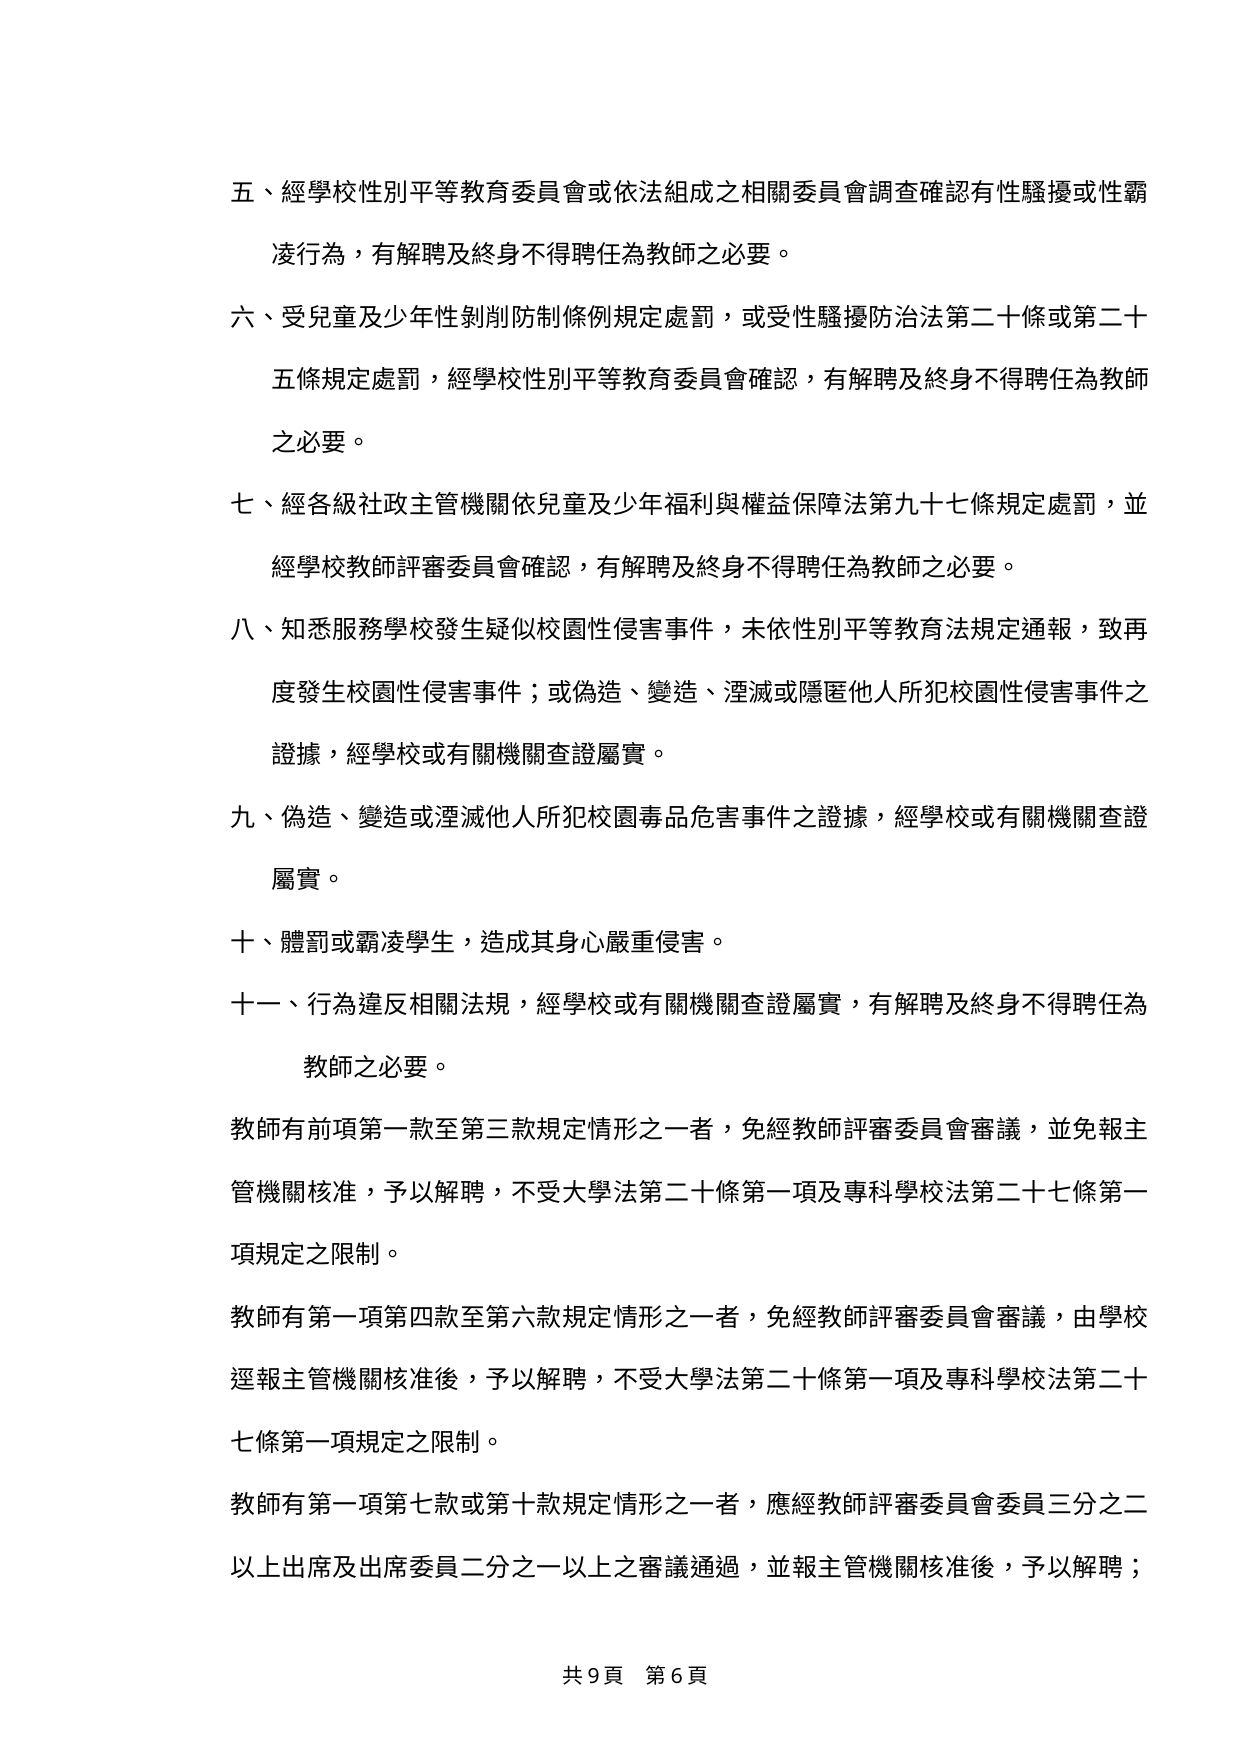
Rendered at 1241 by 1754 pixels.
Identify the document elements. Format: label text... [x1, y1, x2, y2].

text 教師有第一項第七款或第十款規定情形之一者，應經教師評審委員會委員三分之二以上出席及出席委員二分之一以上之審議通過，並報主管機關核准後，予以解聘； [230, 1461, 1152, 1586]
text 八、知悉服務學校發生疑似校園性侵害事件，未依性別平等教育法規定通報，致再度發生校園性侵害事件；或偽造、變造、湮滅或隱匿他人所犯校園性侵害事件之證據，經學校或有關機關查證屬實。 [230, 586, 1152, 773]
text 教師有前項第一款至第三款規定情形之一者，免經教師評審委員會審議，並免報主管機關核准，予以解聘，不受大學法第二十條第一項及專科學校法第二十七條第一項規定之限制。 [230, 1086, 1152, 1273]
text 教師有第一項第四款至第六款規定情形之一者，免經教師評審委員會審議，由學校逕報主管機關核准後，予以解聘，不受大學法第二十條第一項及專科學校法第二十七條第一項規定之限制。 [230, 1273, 1152, 1461]
text 五、經學校性別平等教育委員會或依法組成之相關委員會調查確認有性騷擾或性霸凌行為，有解聘及終身不得聘任為教師之必要。 [230, 148, 1152, 273]
text 七、經各級社政主管機關依兒童及少年福利與權益保障法第九十七條規定處罰，並經學校教師評審委員會確認，有解聘及終身不得聘任為教師之必要。 [230, 461, 1152, 586]
text 十、體罰或霸凌學生，造成其身心嚴重侵害。 [230, 898, 1152, 961]
text 六、受兒童及少年性剝削防制條例規定處罰，或受性騷擾防治法第二十條或第二十五條規定處罰，經學校性別平等教育委員會確認，有解聘及終身不得聘任為教師之必要。 [230, 273, 1152, 461]
text 九、偽造、變造或湮滅他人所犯校園毒品危害事件之證據，經學校或有關機關查證屬實。 [230, 773, 1152, 898]
text 十一、行為違反相關法規，經學校或有關機關查證屬實，有解聘及終身不得聘任為教師之必要。 [230, 961, 1152, 1086]
